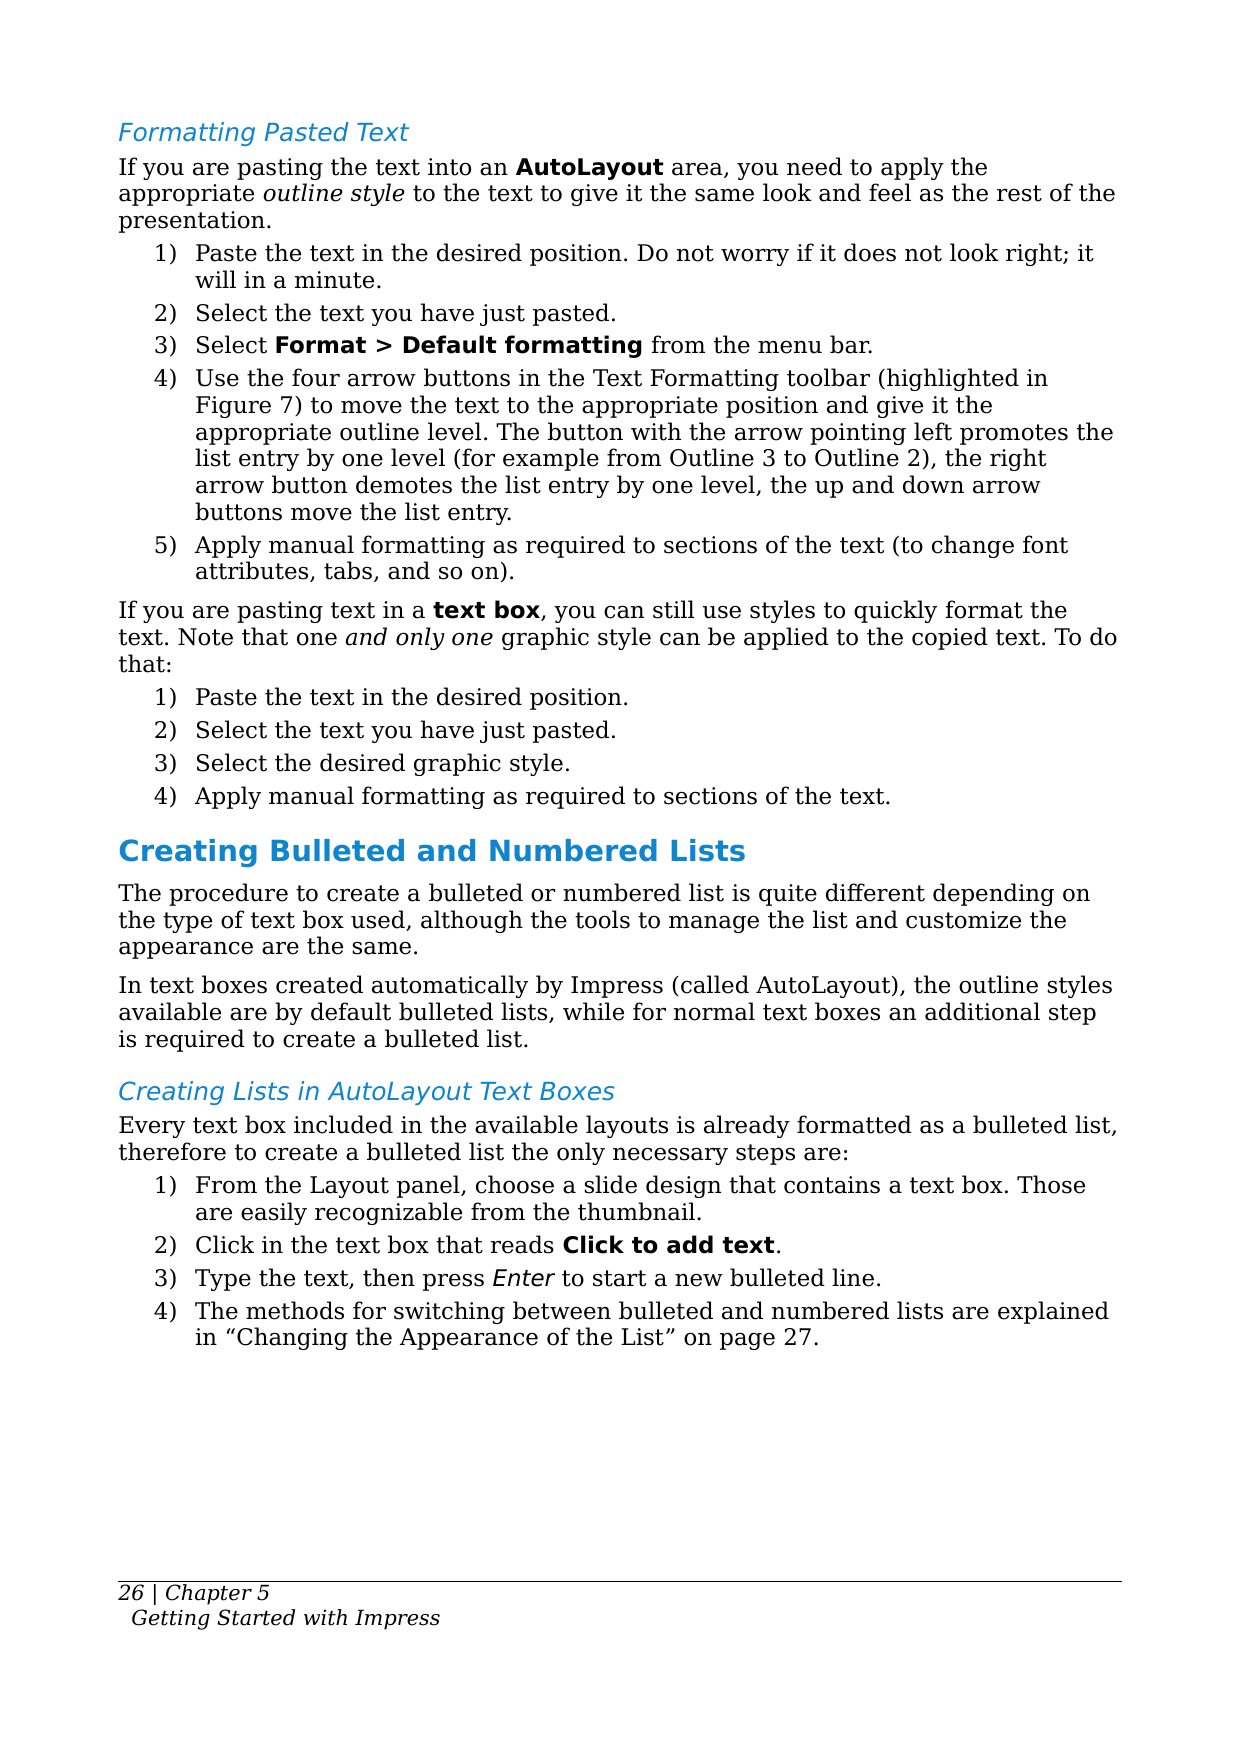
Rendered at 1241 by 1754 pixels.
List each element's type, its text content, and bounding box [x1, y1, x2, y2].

text In text boxes created automatically by Impress (called AutoLayout), the outline styles available are by default bulleted lists, while for normal text boxes an additional step is required to create a bulleted list. [118, 973, 1122, 1053]
list Apply manual formatting as required to sections of the text. [177, 783, 1122, 809]
list Paste the text in the desired position. [177, 684, 1122, 711]
list From the Layout panel, choose a slide design that contains a text box. Those are easily recognizable from the thumbnail. [177, 1172, 1122, 1226]
subtitle Creating Lists in AutoLayout Text Boxes [118, 1077, 1122, 1106]
subtitle Formatting Pasted Text [118, 118, 1122, 147]
list Use the four arrow buttons in the Text Formatting toolbar (highlighted in Figure 7) to move the text to the appropriate position and give it the appropriate outline level. The button with the arrow pointing left promotes the list entry by one level (for example from Outline 3 to Outline 2), the right arrow button demotes the list entry by one level, the up and down arrow buttons move the list entry. [177, 366, 1122, 526]
list If you are pasting text in a text box, you can still use styles to quickly format the text. Note that one and only one graphic style can be applied to the copied text. To do that: [118, 598, 1122, 678]
subtitle Creating Bulleted and Numbered Lists [118, 834, 1122, 868]
list Type the text, then press Enter to start a new bulleted line. [177, 1265, 1122, 1292]
list Apply manual formatting as required to sections of the text (to change font attributes, tabs, and so on). [177, 532, 1122, 585]
list Select the desired graphic style. [177, 750, 1122, 777]
list The methods for switching between bulleted and numbered lists are explained in “Changing the Appearance of the List” on page 28. [177, 1298, 1122, 1351]
list Select the text you have just pasted. [177, 300, 1122, 326]
text The procedure to create a bulleted or numbered list is quite different depending on the type of text box used, although the tools to manage the list and customize the appearance are the same. [118, 880, 1122, 960]
list If you are pasting the text into an AutoLayout area, you need to apply the appropriate outline style to the text to give it the same look and feel as the rest of the presentation. [118, 154, 1122, 234]
list Select the text you have just pasted. [177, 717, 1122, 744]
list Paste the text in the desired position. Do not worry if it does not look right; it will in a minute. [177, 240, 1122, 293]
list Every text box included in the available layouts is already formatted as a bulleted list, therefore to create a bulleted list the only necessary steps are: [118, 1113, 1122, 1166]
list Select Format > Default formatting from the menu bar. [177, 333, 1122, 359]
list Click in the text box that reads Click to add text. [177, 1232, 1122, 1259]
